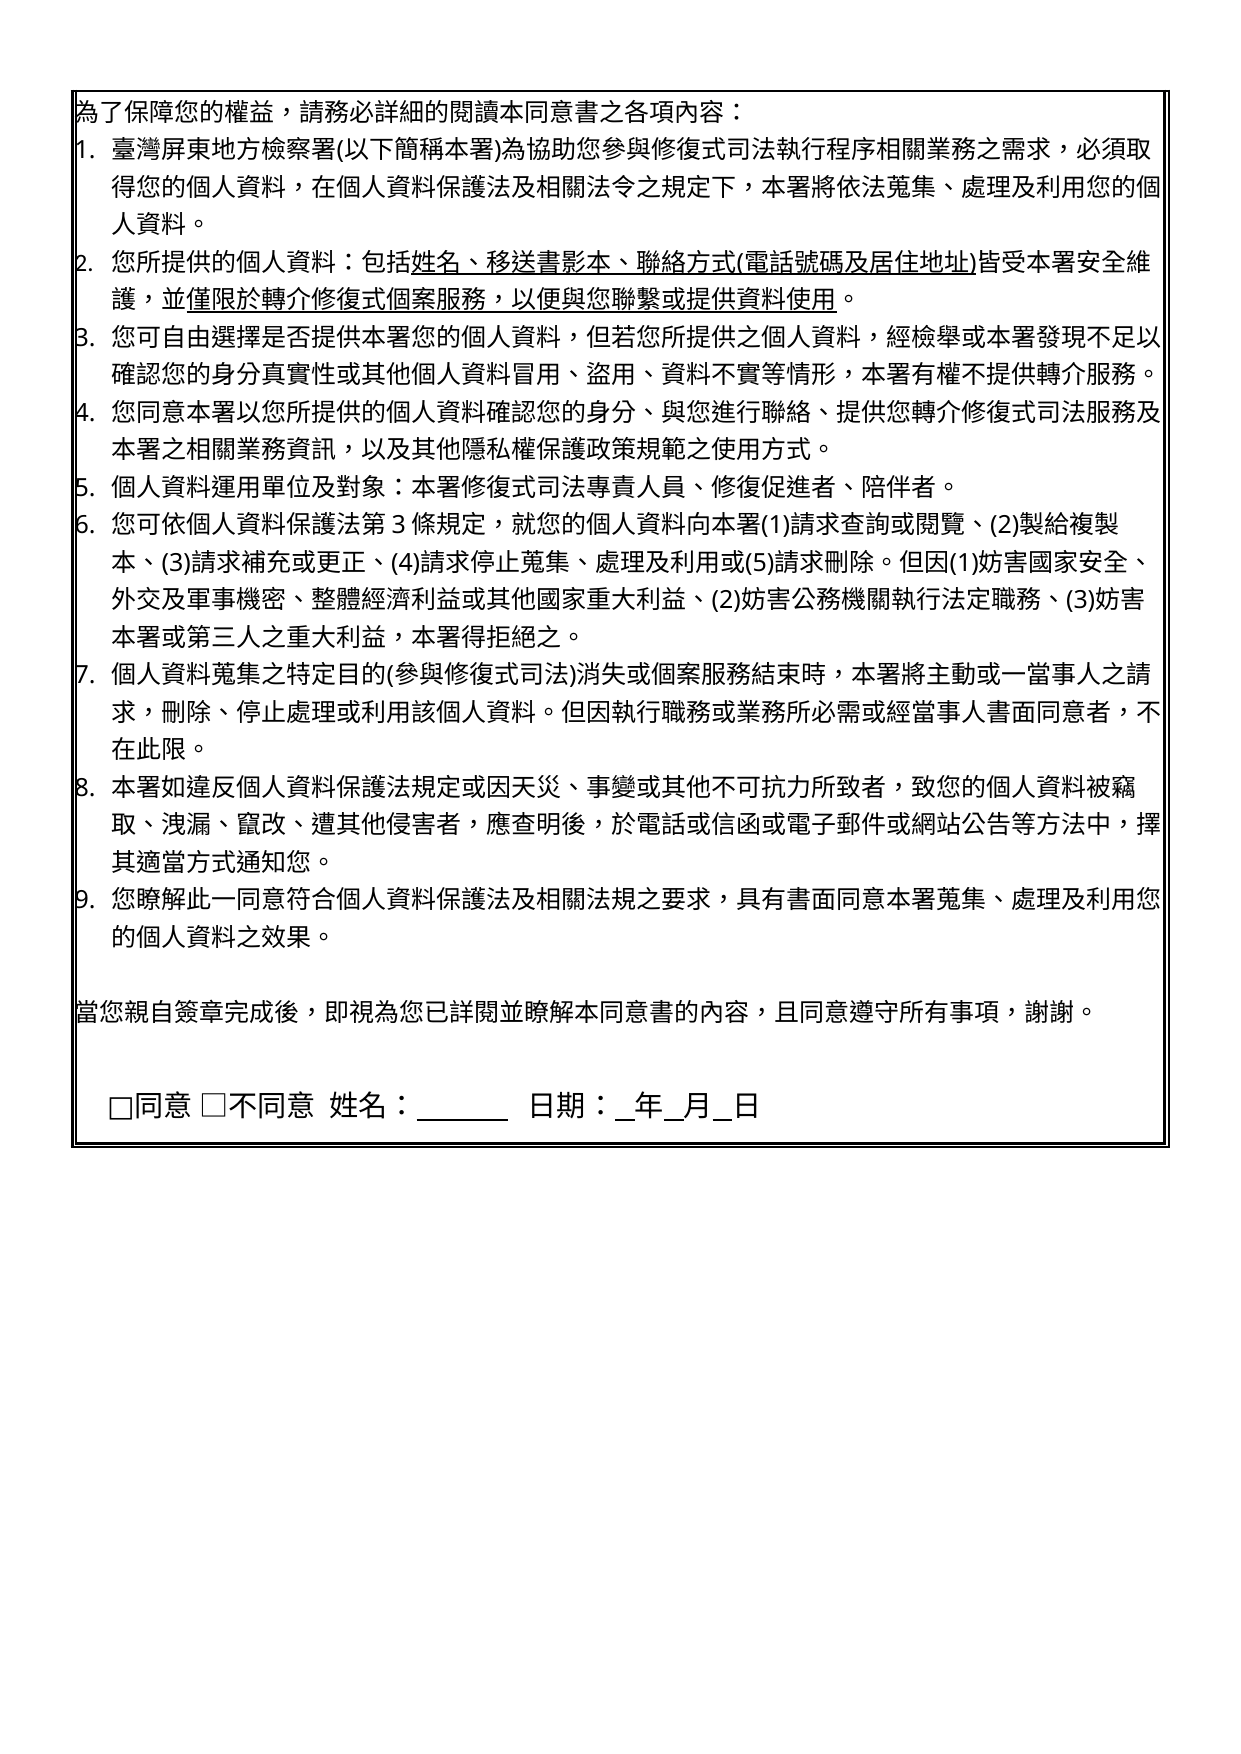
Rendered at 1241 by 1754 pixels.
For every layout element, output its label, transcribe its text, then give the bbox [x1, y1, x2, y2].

table_cell 為了保障您的權益，請務必詳細的閱讀本同意書之各項內容： 臺灣屏東地方檢察署(以下簡稱本署)為協助您參與修復式司法執行程序相關業務之需求，必須取得您的個人資料，在個人資料保護法及相關法令之規定下，本署將依法蒐集、處理及利用您的個人資料。 您所提供的個人資料：包括姓名、移送書影本、聯絡方式(電話號碼及居住地址)皆受本署安全維護，並僅限於轉介修復式個案服務，以便與您聯繫或提供資料使用。 您可自由選擇是否提供本署您的個人資料，但若您所提供之個人資料，經檢舉或本署發現不足以確認您的身分真實性或其他個人資料冒用、盜用、資料不實等情形，本署有權不提供轉介服務。 您同意本署以您所提供的個人資料確認您的身分、與您進行聯絡、提供您轉介修復式司法服務及本署之相關業務資訊，以及其他隱私權保護政策規範之使用方式。 個人資料運用單位及對象：本署修復式司法專責人員、修復促進者、陪伴者。 您可依個人資料保護法第3條規定，就您的個人資料向本署(1)請求查詢或閱覽、(2)製給複製本、(3)請求補充或更正、(4)請求停止蒐集、處理及利用或(5)請求刪除。但因(1)妨害國家安全、外交及軍事機密、整體經濟利益或其他國家重大利益、(2)妨害公務機關執行法定職務、(3)妨害本署或第三人之重大利益，本署得拒絕之。 個人資料蒐集之特定目的(參與修復式司法)消失或個案服務結束時，本署將主動或一當事人之請求，刪除、停止處理或利用該個人資料。但因執行職務或業務所必需或經當事人書面同意者，不在此限。 本署如違反個人資料保護法規定或因天災、事變或其他不可抗力所致者，致您的個人資料被竊取、洩漏、竄改、遭其他侵害者，應查明後，於電話或信函或電子郵件或網站公告等方法中，擇其適當方式通知您。 您瞭解此一同意符合個人資料保護法及相關法規之要求，具有書面同意本署蒐集、處理及利用您的個人資料之效果。 當您親自簽章完成後，即視為您已詳閱並瞭解本同意書的內容，且同意遵守所有事項，謝謝。 □同意 □不同意 姓名： 日期： 年 月 日 [77, 92, 1163, 1142]
